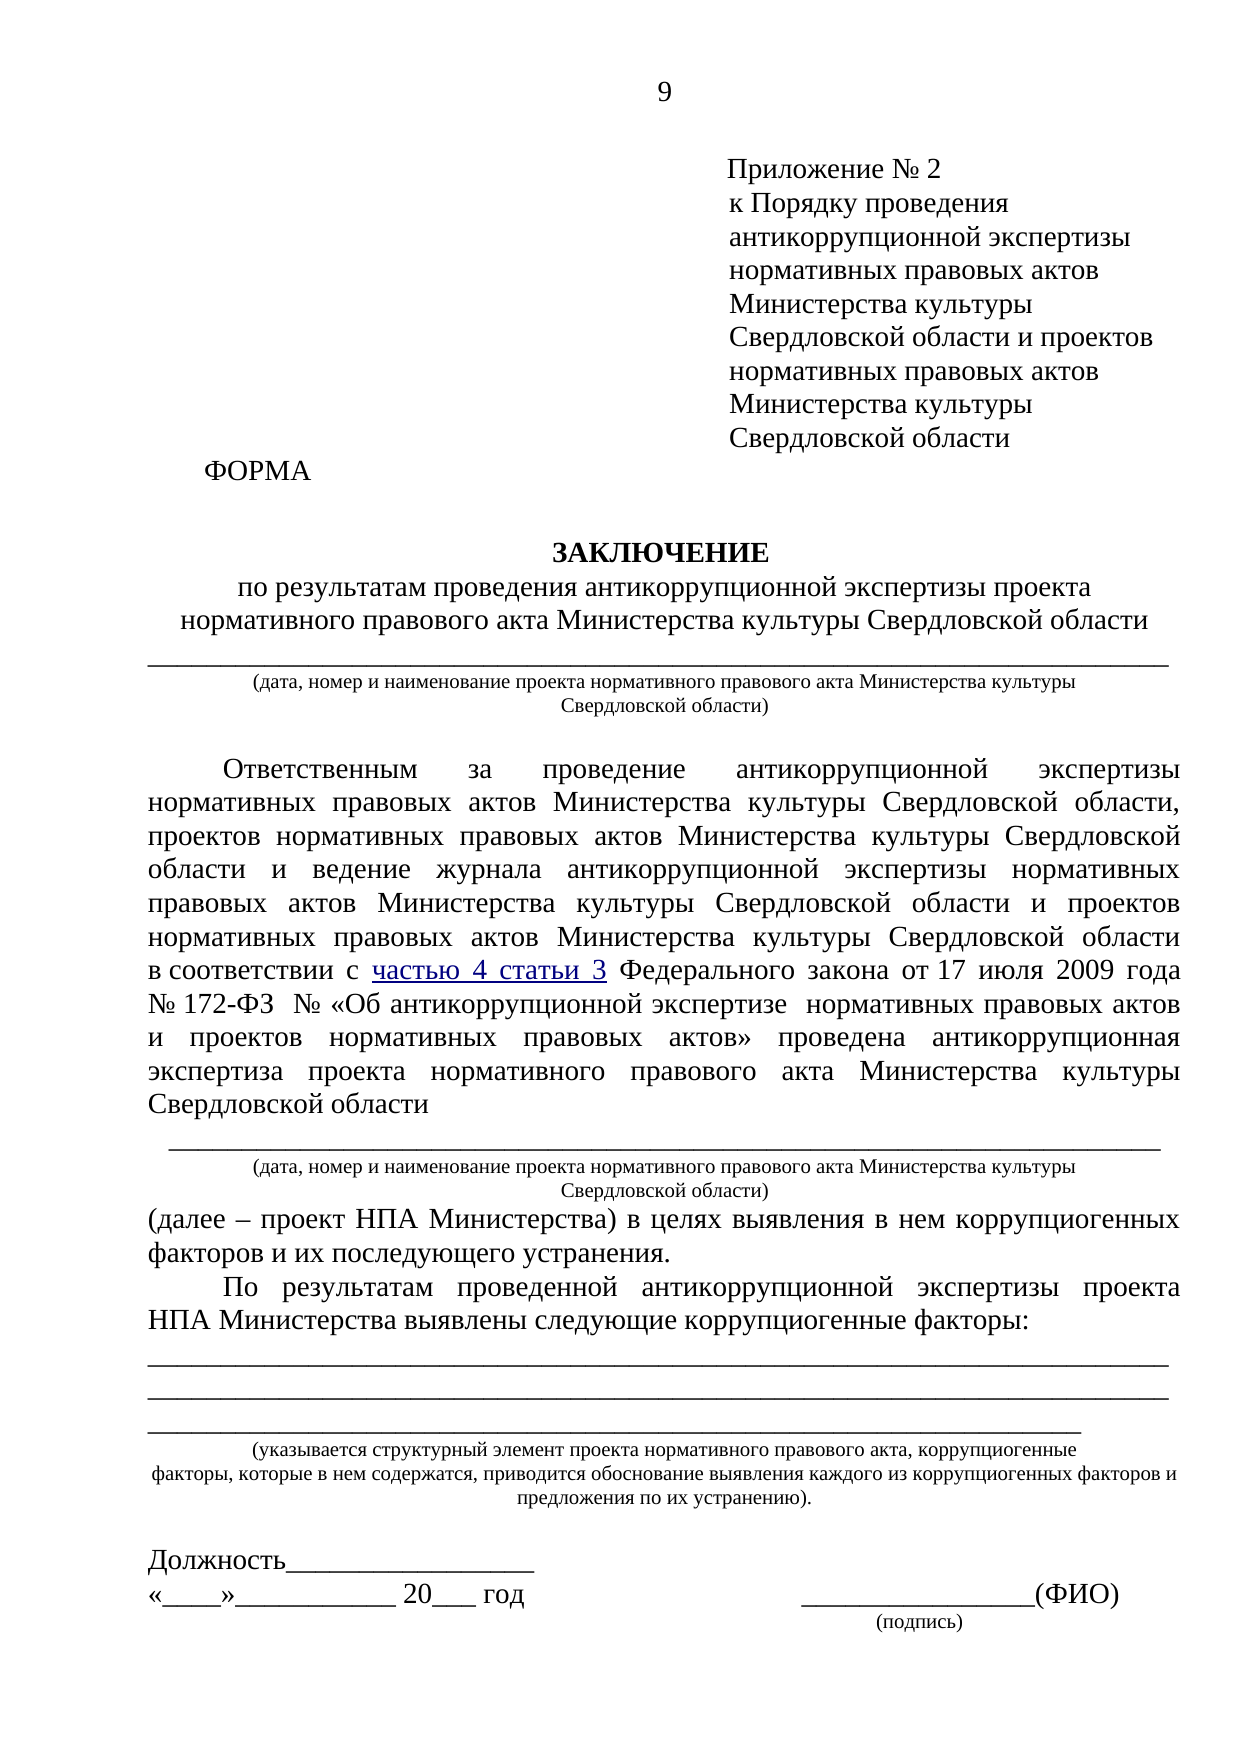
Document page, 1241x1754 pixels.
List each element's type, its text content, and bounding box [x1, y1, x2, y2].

text (далее – проект НПА Министерства) в целях выявления в нем коррупциогенных факторов и их последующего устранения. [148, 1202, 1181, 1269]
text Свердловской области [729, 420, 1192, 453]
text Приложение № 2 [673, 152, 1181, 185]
text (указывается структурный элемент проекта нормативного правового акта, коррупциогенные [148, 1436, 1181, 1461]
text по результатам проведения антикоррупционной экспертизы проекта нормативного правового акта Министерства культуры Свердловской области [148, 569, 1181, 636]
text ____________________________________________________________________________________________________________________________________________________________________________________________________________ [148, 1336, 1181, 1436]
text к Порядку проведения антикоррупционной экспертизы нормативных правовых актов Министерства культуры Свердловской области и проектов нормативных правовых актов Министерства культуры [729, 185, 1192, 420]
text (дата, номер и наименование проекта нормативного правового акта Министерства культуры Свердловской области) [148, 669, 1181, 717]
text ____________________________________________________________________ (дата, номер и наименование проекта нормативного правового акта Министерства культуры Свердловской области) [148, 1120, 1181, 1202]
text ФОРМА [148, 453, 1181, 487]
text ЗАКЛЮЧЕНИЕ [148, 535, 1181, 569]
text По результатам проведенной антикоррупционной экспертизы проекта НПА Министерства выявлены следующие коррупциогенные факторы: [148, 1269, 1181, 1336]
text «____»___________ 20___ год ________________(ФИО) [148, 1576, 1181, 1609]
text Должность_________________ [148, 1542, 1181, 1576]
text факторы, которые в нем содержатся, приводится обоснование выявления каждого из коррупциогенных факторов и предложения по их устранению). [148, 1461, 1181, 1509]
text (подпись) [148, 1609, 1181, 1633]
text ______________________________________________________________________ [148, 636, 1181, 669]
text Ответственным за проведение антикоррупционной экспертизы нормативных правовых актов Министерства культуры Свердловской области, проектов нормативных правовых актов Министерства культуры Свердловской области и ведение журнала антикоррупционной экспертизы нормативных правовых актов Министерства культуры Свердловской области и проектов нормативных правовых актов Министерства культуры Свердловской области в соответствии с частью 4 статьи 3 Федерального закона от 17 июля 2009 года № 172-ФЗ № «Об антикоррупционной экспертизе нормативных правовых актов и проектов нормативных правовых актов» проведена антикоррупционная экспертиза проекта нормативного правового акта Министерства культуры Свердловской области [148, 751, 1181, 1120]
